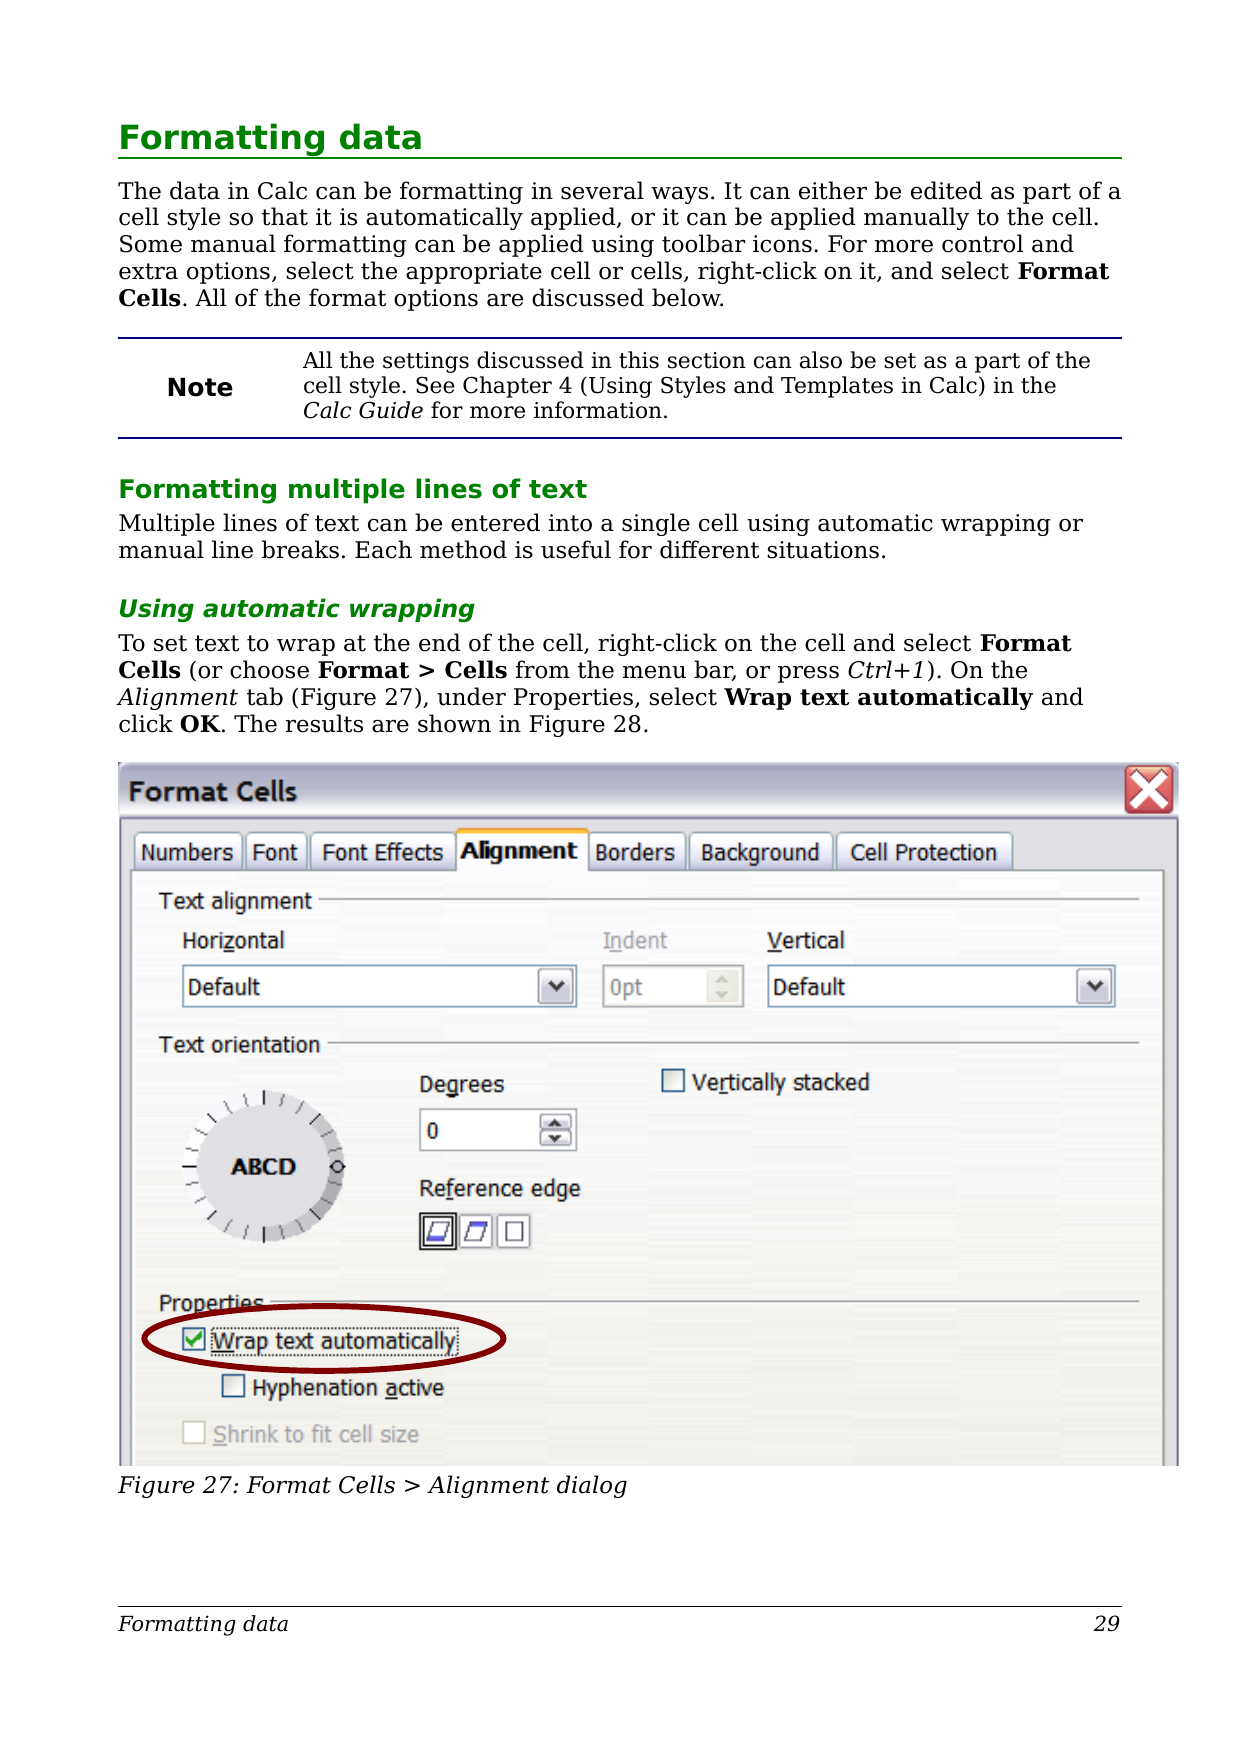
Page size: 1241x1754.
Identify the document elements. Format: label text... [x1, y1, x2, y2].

subtitle Formatting data [118, 118, 1122, 157]
table_header All the settings discussed in this section can also be set as a part of the cell style. See Chapter 4 (Using Styles and Templates in Calc) in the Calc Guide for more information. [281, 339, 1122, 437]
text Multiple lines of text can be entered into a single cell using automatic wrapping or manual line breaks. Each method is useful for different situations. [118, 511, 1122, 564]
text Figure 27: Format Cells > Alignment dialog [118, 1472, 1179, 1499]
table_header Note [118, 339, 281, 437]
subtitle Formatting multiple lines of text [118, 474, 1122, 504]
picture [118, 762, 1179, 1466]
subtitle Using automatic wrapping [118, 595, 1122, 623]
text To set text to wrap at the end of the cell, right-click on the cell and select Format Cells (or choose Format > Cells from the menu bar, or press Ctrl+1). On the Alignment tab (Figure 27), under Properties, select Wrap text automatically and click OK. The results are shown in Figure 28. [118, 630, 1122, 738]
text The data in Calc can be formatting in several ways. It can either be edited as part of a cell style so that it is automatically applied, or it can be applied manually to the cell. Some manual formatting can be applied using toolbar icons. For more control and extra options, select the appropriate cell or cells, right-click on it, and select Format Cells. All of the format options are discussed below. [118, 178, 1122, 312]
